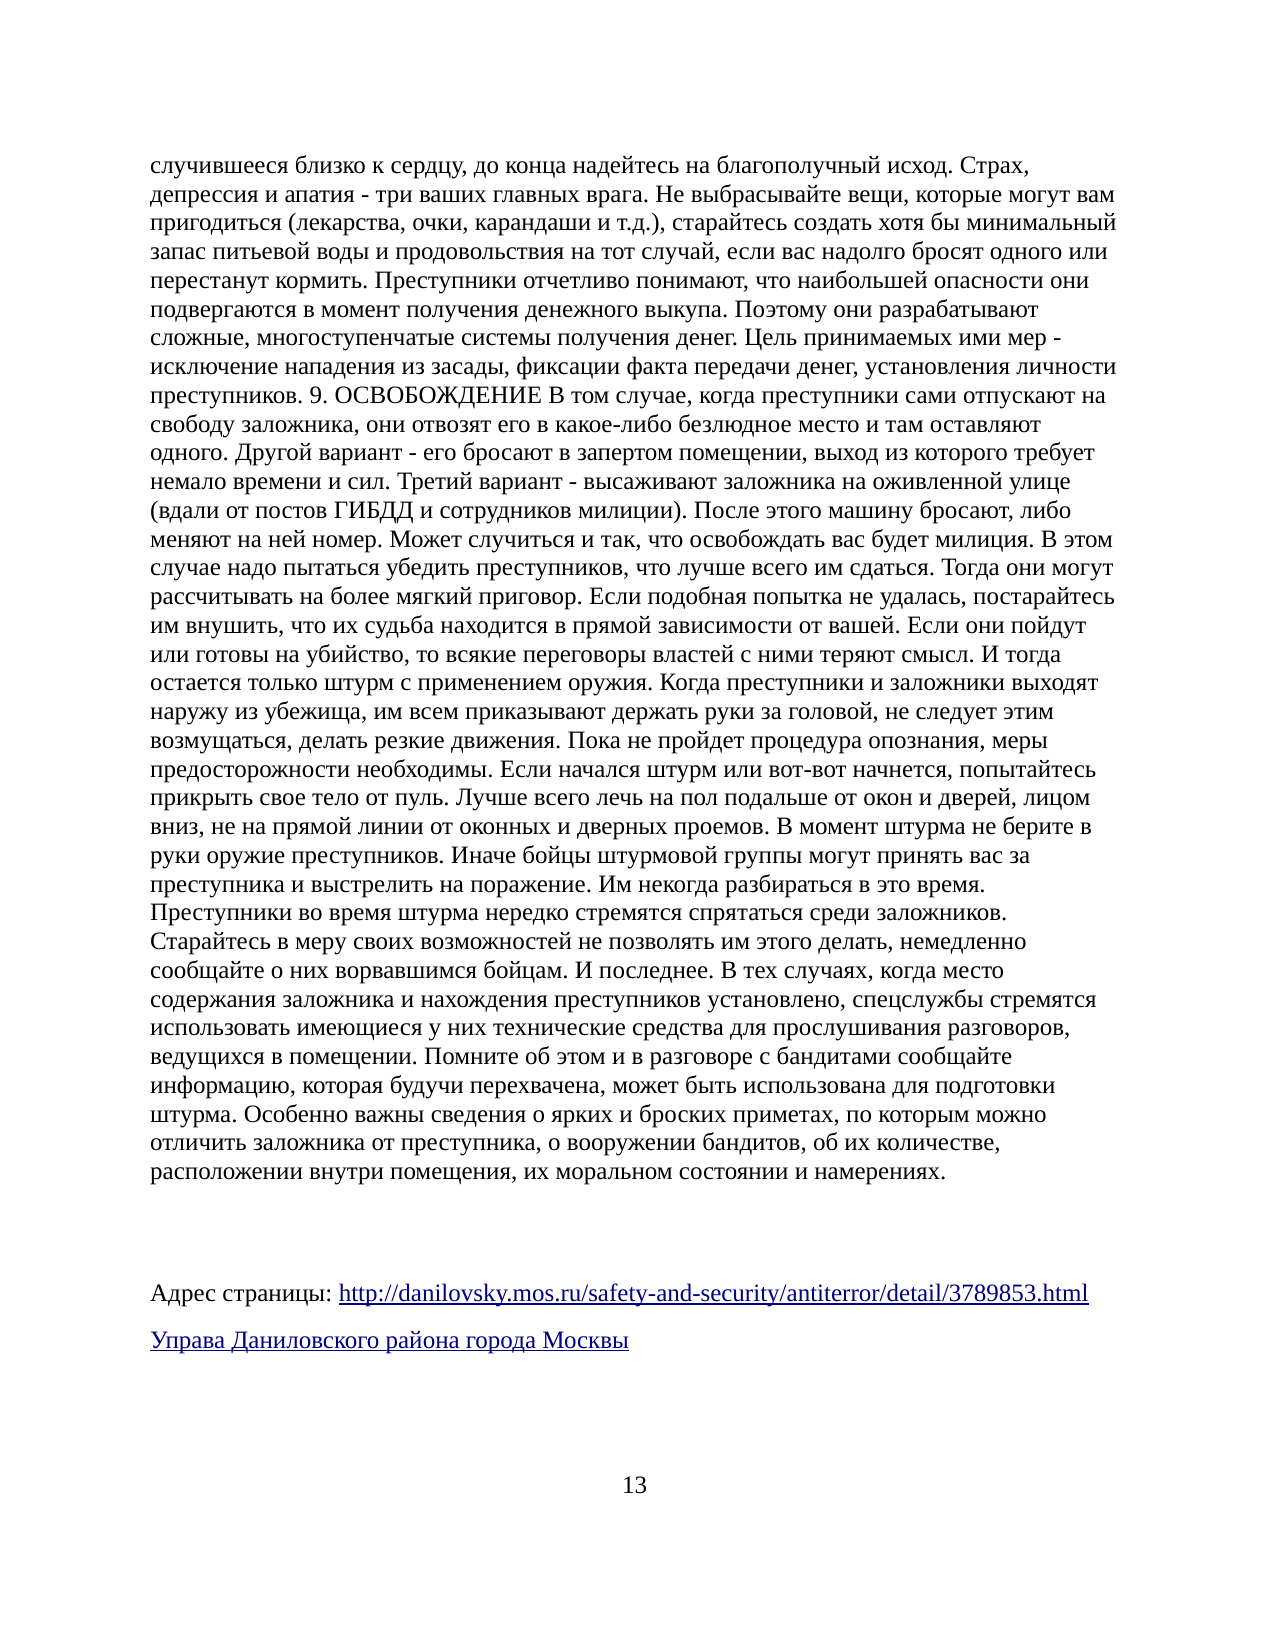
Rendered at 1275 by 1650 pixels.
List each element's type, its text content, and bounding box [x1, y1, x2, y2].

text случившееся близко к сердцу, до конца надейтесь на благополучный исход. Страх, депрессия и апатия - три ваших главных врага. Не выбрасывайте вещи, которые могут вам пригодиться (лекарства, очки, карандаши и т.д.), старайтесь создать хотя бы минимальный запас питьевой воды и продовольствия на тот случай, если вас надолго бросят одного или перестанут кормить. Преступники отчетливо понимают, что наибольшей опасности они подвергаются в момент получения денежного выкупа. Поэтому они разрабатывают сложные, многоступенчатые системы получения денег. Цель принимаемых ими мер - исключение нападения из засады, фиксации факта передачи денег, установления личности преступников. 9. ОСВОБОЖДЕНИЕ В том случае, когда преступники сами отпускают на свободу заложника, они отвозят его в какое-либо безлюдное место и там оставляют одного. Другой вариант - его бросают в запертом помещении, выход из которого требует немало времени и сил. Третий вариант - высаживают заложника на оживленной улице (вдали от постов ГИБДД и сотрудников милиции). После этого машину бросают, либо меняют на ней номер. Может случиться и так, что освобождать вас будет милиция. В этом случае надо пытаться убедить преступников, что лучше всего им сдаться. Тогда они могут рассчитывать на более мягкий приговор. Если подобная попытка не удалась, постарайтесь им внушить, что их судьба находится в прямой зависимости от вашей. Если они пойдут или готовы на убийство, то всякие переговоры властей с ними теряют смысл. И тогда остается только штурм с применением оружия. Когда преступники и заложники выходят наружу из убежища, им всем приказывают держать руки за головой, не следует этим возмущаться, делать резкие движения. Пока не пройдет процедура опознания, меры предосторожности необходимы. Если начался штурм или вот-вот начнется, попытайтесь прикрыть свое тело от пуль. Лучше всего лечь на пол подальше от окон и дверей, лицом вниз, не на прямой линии от оконных и дверных проемов. В момент штурма не берите в руки оружие преступников. Иначе бойцы штурмовой группы могут принять вас за преступника и выстрелить на поражение. Им некогда разбираться в это время. Преступники во время штурма нередко стремятся спрятаться среди заложников. Старайтесь в меру своих возможностей не позволять им этого делать, немедленно сообщайте о них ворвавшимся бойцам. И последнее. В тех случаях, когда место содержания заложника и нахождения преступников установлено, спецслужбы стремятся использовать имеющиеся у них технические средства для прослушивания разговоров, ведущихся в помещении. Помните об этом и в разговоре с бандитами сообщайте информацию, которая будучи перехвачена, может быть использована для подготовки штурма. Особенно важны сведения о ярких и броских приметах, по которым можно отличить заложника от преступника, о вооружении бандитов, об их количестве, расположении внутри помещения, их моральном состоянии и намерениях. [150, 150, 1125, 1185]
text Адрес страницы: http://danilovsky.mos.ru/safety-and-security/antiterror/detail/3789853.html [150, 1278, 1125, 1307]
text Управа Даниловского района города Москвы [150, 1325, 1125, 1354]
